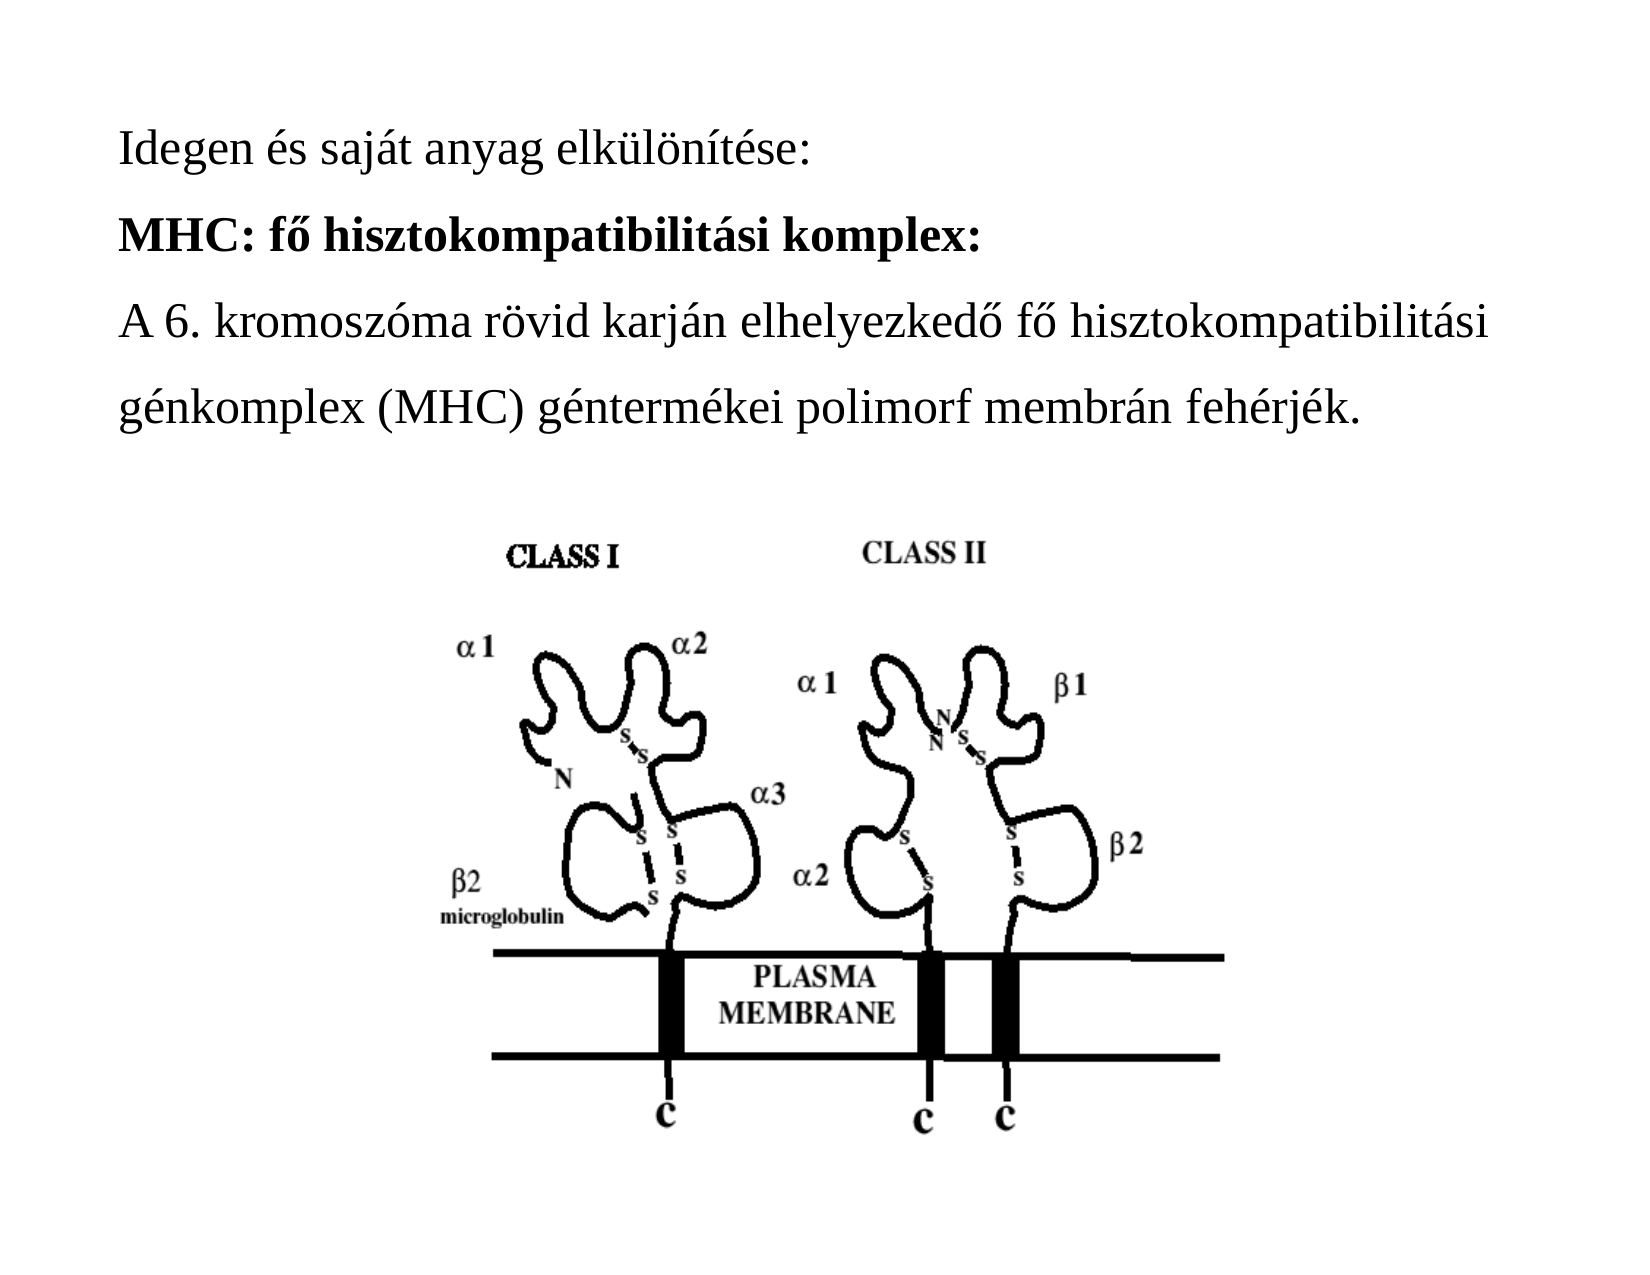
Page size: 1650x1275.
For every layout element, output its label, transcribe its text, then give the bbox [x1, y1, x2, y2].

text Idegen és saját anyag elkülönítése: [118, 118, 1532, 176]
text MHC: fő hisztokompatibilitási komplex: [118, 204, 1532, 262]
text A 6. kromoszóma rövid karján elhelyezkedő fő hisztokompatibilitási génkomplex (MHC) géntermékei polimorf membrán fehérjék. [118, 291, 1532, 434]
picture [426, 508, 1270, 1151]
